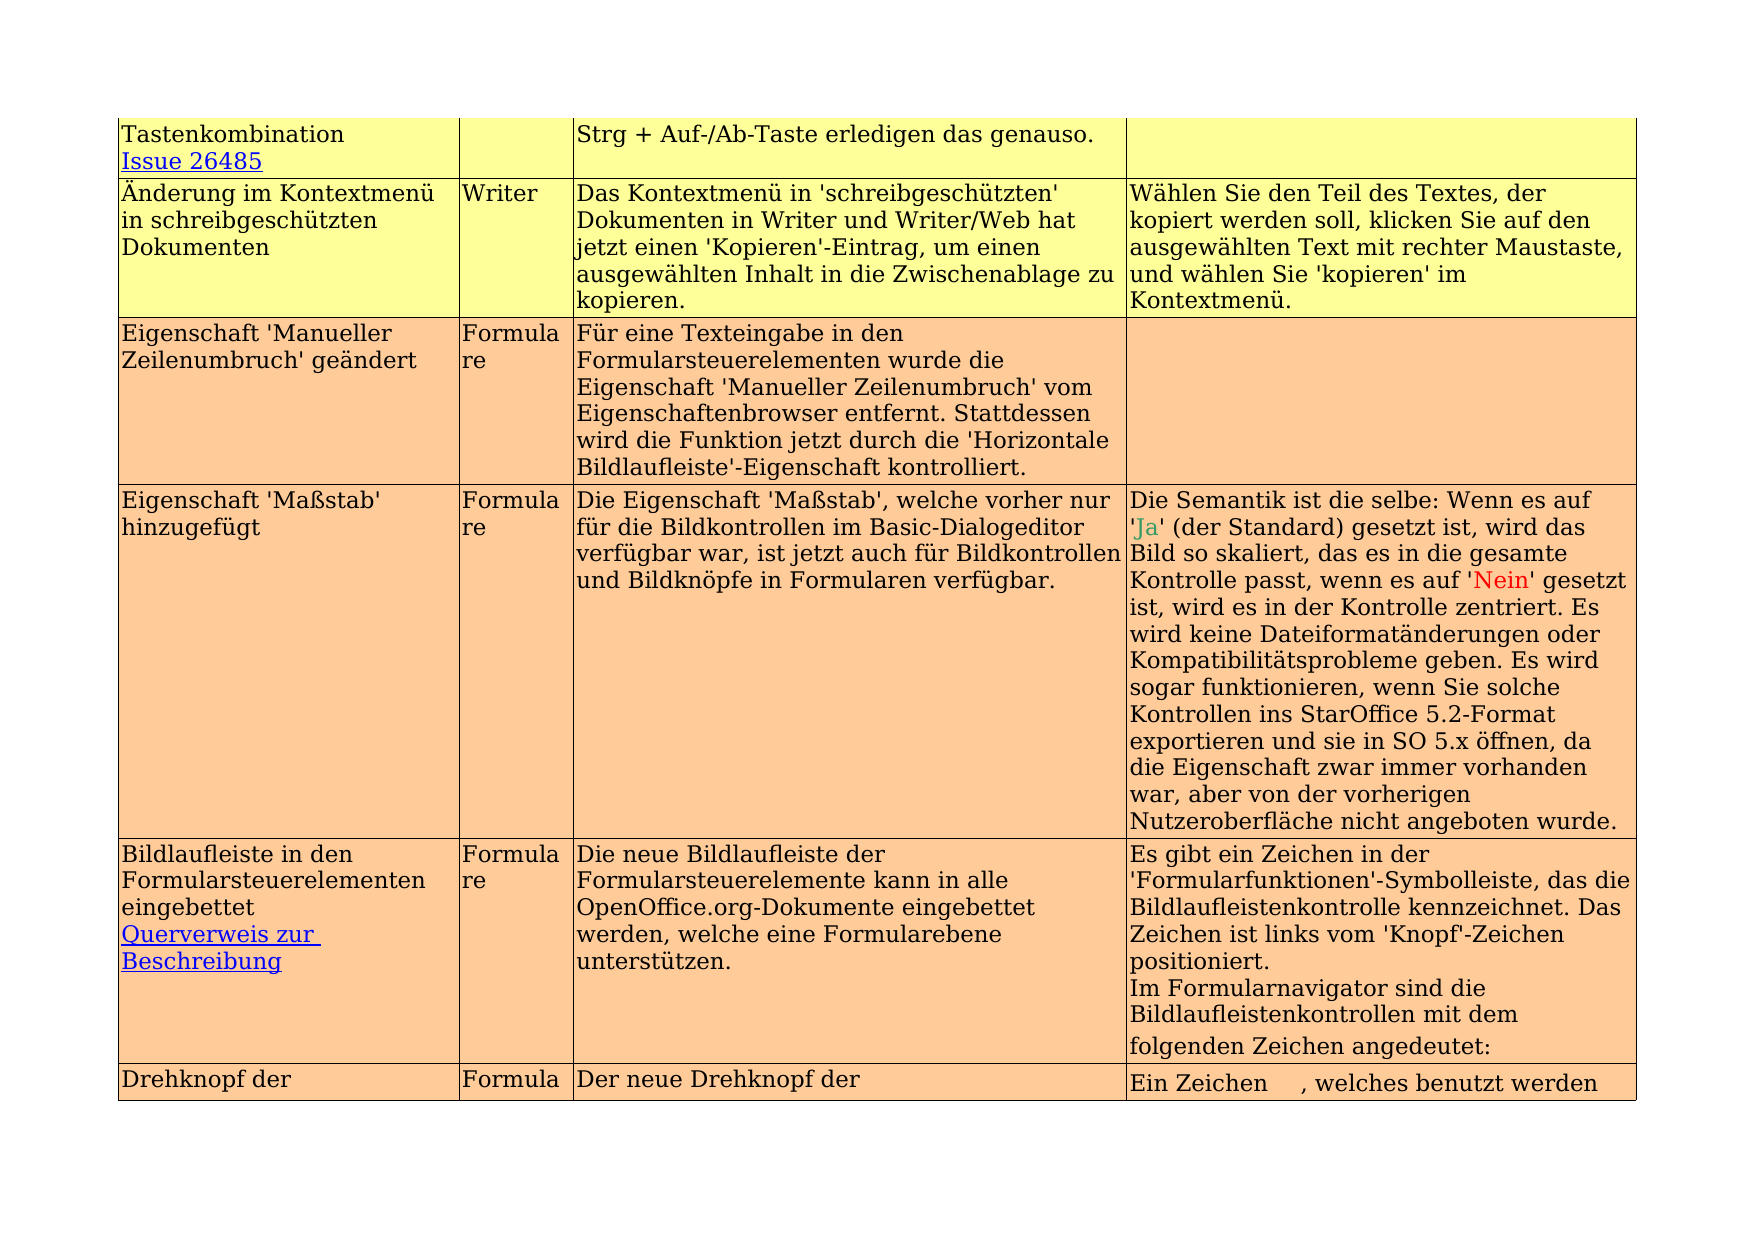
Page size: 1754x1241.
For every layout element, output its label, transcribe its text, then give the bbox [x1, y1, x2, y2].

table_cell Die neue Bildlaufleiste der Formularsteuerelemente kann in alle OpenOffice.org-Dokumente eingebettet werden, welche eine Formularebene unterstützen. [574, 839, 1126, 1063]
table_cell Eigenschaft 'Manueller Zeilenumbruch' geändert [119, 318, 459, 484]
table_cell Formulare [460, 318, 573, 484]
table_cell Der neue Drehknopf der [574, 1064, 1126, 1100]
table_cell Für eine Texteingabe in den Formularsteuerelementen wurde die Eigenschaft 'Manueller Zeilenumbruch' vom Eigenschaftenbrowser entfernt. Stattdessen wird die Funktion jetzt durch die 'Horizontale Bildlaufleiste'-Eigenschaft kontrolliert. [574, 318, 1126, 484]
table_cell Wählen Sie den Teil des Textes, der kopiert werden soll, klicken Sie auf den ausgewählten Text mit rechter Maustaste, und wählen Sie 'kopieren' im Kontextmenü. [1127, 179, 1636, 317]
table_cell Eigenschaft 'Maßstab' hinzugefügt [119, 485, 459, 838]
table_cell Die Eigenschaft 'Maßstab', welche vorher nur für die Bildkontrollen im Basic-Dialogeditor verfügbar war, ist jetzt auch für Bildkontrollen und Bildknöpfe in Formularen verfügbar. [574, 485, 1126, 838]
table_cell Strg + Auf-/Ab-Taste erledigen das genauso. [574, 118, 1126, 178]
table_cell Ein Zeichen , welches benutzt werden [1127, 1064, 1636, 1100]
table_cell Änderung im Kontextmenü in schreibgeschützten Dokumenten [119, 179, 459, 317]
table_cell [460, 118, 573, 178]
table_cell Die Semantik ist die selbe: Wenn es auf 'Ja' (der Standard) gesetzt ist, wird das Bild so skaliert, das es in die gesamte Kontrolle passt, wenn es auf 'Nein' gesetzt ist, wird es in der Kontrolle zentriert. Es wird keine Dateiformatänderungen oder Kompatibilitätsprobleme geben. Es wird sogar funktionieren, wenn Sie solche Kontrollen ins StarOffice 5.2-Format exportieren und sie in SO 5.x öffnen, da die Eigenschaft zwar immer vorhanden war, aber von der vorherigen Nutzeroberfläche nicht angeboten wurde. [1127, 485, 1636, 838]
table_cell Formulare [460, 485, 573, 838]
table_cell Das Kontextmenü in 'schreibgeschützten' Dokumenten in Writer und Writer/Web hat jetzt einen 'Kopieren'-Eintrag, um einen ausgewählten Inhalt in die Zwischenablage zu kopieren. [574, 179, 1126, 317]
table_cell Es gibt ein Zeichen in der 'Formularfunktionen'-Symbolleiste, das die Bildlaufleistenkontrolle kennzeichnet. Das Zeichen ist links vom 'Knopf'-Zeichen positioniert. Im Formularnavigator sind die Bildlaufleistenkontrollen mit dem folgenden Zeichen angedeutet: [1127, 839, 1636, 1063]
table_cell Formula [460, 1064, 573, 1100]
table_cell [1127, 318, 1636, 484]
table_cell Tastenkombination Issue 26485 [119, 118, 459, 178]
table_cell [1127, 118, 1636, 178]
table_cell Drehknopf der [119, 1064, 459, 1100]
table_cell Writer [460, 179, 573, 317]
table_cell Formulare [460, 839, 573, 1063]
table_cell Bildlaufleiste in den Formularsteuerelementen eingebettet Querverweis zur Beschreibung [119, 839, 459, 1063]
